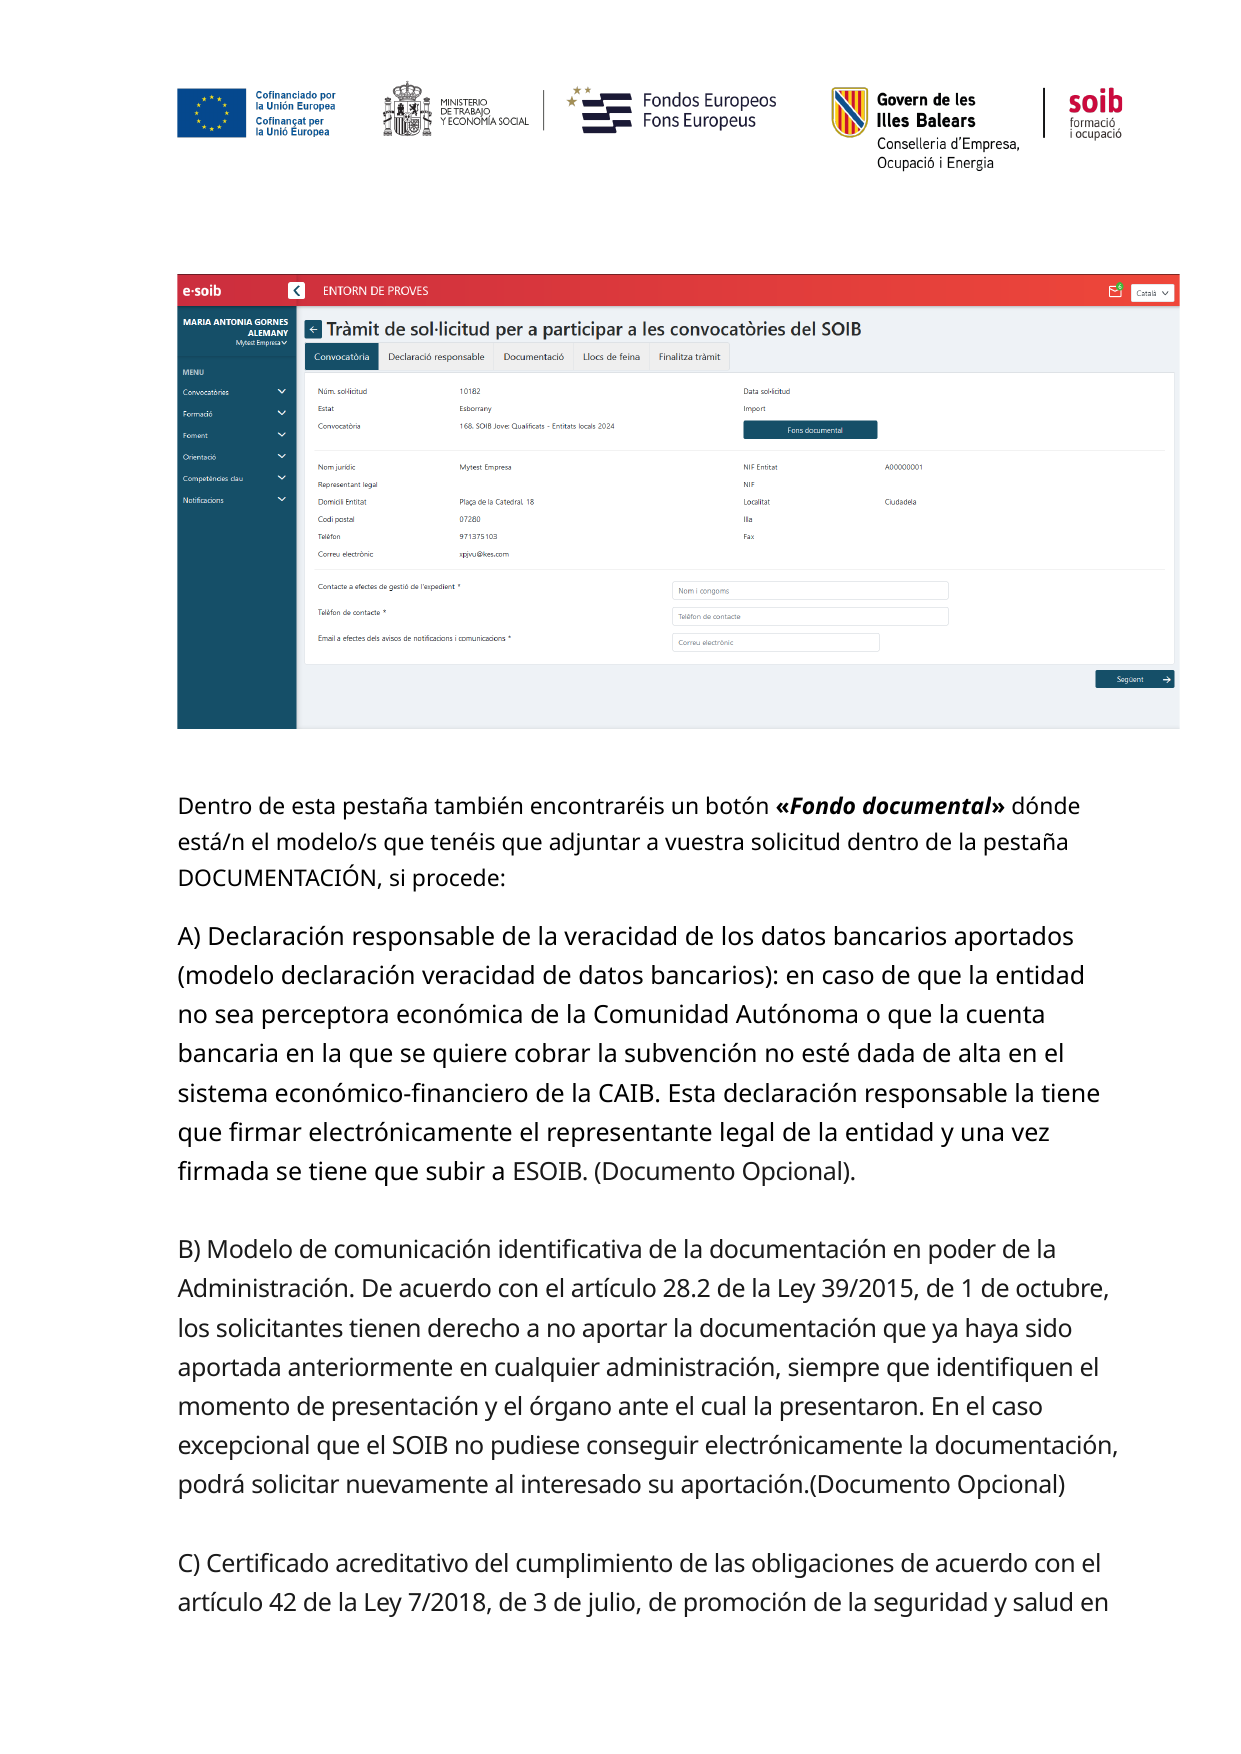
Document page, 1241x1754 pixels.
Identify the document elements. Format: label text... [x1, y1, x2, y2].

text B) Modelo de comunicación identificativa de la documentación en poder de la Administración. De acuerdo con el artículo 28.2 de la Ley 39/2015, de 1 de octubre, los solicitantes tienen derecho a no aportar la documentación que ya haya sido aportada anteriormente en cualquier administración, siempre que identifiquen el momento de presentación y el órgano ante el cual la presentaron. En el caso excepcional que el SOIB no pudiese conseguir electrónicamente la documentación, podrá solicitar nuevamente al interesado su aportación.(Documento Opcional) [177, 1232, 1122, 1501]
picture [177, 274, 1180, 729]
text Dentro de esta pestaña también encontraréis un botón «Fondo documental» dónde está/n el modelo/s que tenéis que adjuntar a vuestra solicitud dentro de la pestaña DOCUMENTACIÓN, si procede: [177, 790, 1122, 893]
text A) Declaración responsable de la veracidad de los datos bancarios aportados (modelo declaración veracidad de datos bancarios): en caso de que la entidad no sea perceptora económica de la Comunidad Autónoma o que la cuenta bancaria en la que se quiere cobrar la subvención no esté dada de alta en el sistema económico-financiero de la CAIB. Esta declaración responsable la tiene que firmar electrónicamente el representante legal de la entidad y una vez firmada se tiene que subir a ESOIB. (Documento Opcional). [177, 919, 1122, 1188]
text C) Certificado acreditativo del cumplimiento de las obligaciones de acuerdo con el artículo 42 de la Ley 7/2018, de 3 de julio, de promoción de la seguridad y salud en [177, 1545, 1122, 1618]
picture [177, 73, 1123, 183]
